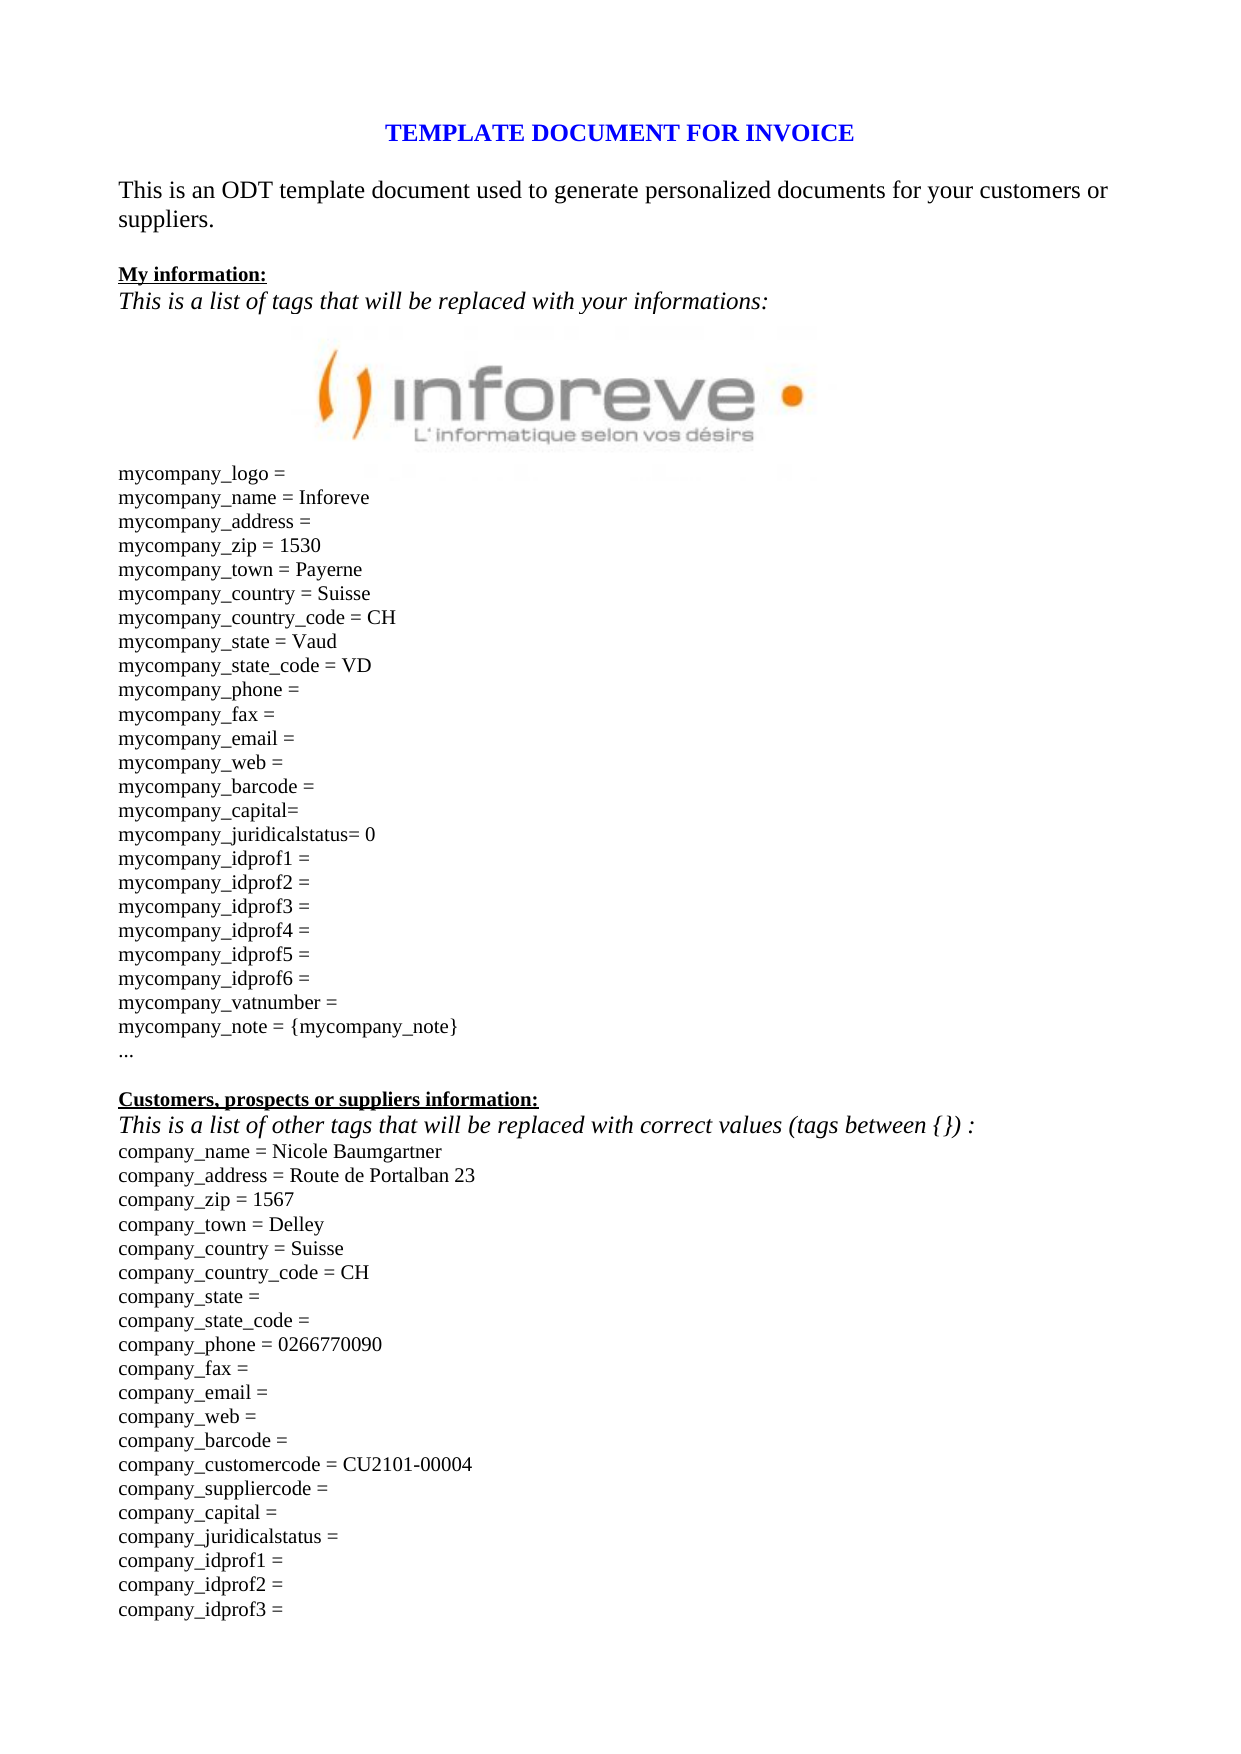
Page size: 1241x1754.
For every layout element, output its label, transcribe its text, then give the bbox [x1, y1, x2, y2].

text This is a list of other tags that will be replaced with correct values (tags between {}) : [118, 1111, 1122, 1139]
text mycompany_zip = 1530 [118, 533, 1122, 557]
text company_idprof3 = [118, 1596, 1122, 1621]
text mycompany_address = [118, 509, 1122, 533]
text company_country_code = CH [118, 1259, 1122, 1284]
text mycompany_idprof3 = [118, 894, 1122, 918]
text ... [118, 1038, 1122, 1062]
text mycompany_state_code = VD [118, 653, 1122, 677]
text mycompany_idprof1 = [118, 846, 1122, 870]
text mycompany_country = Suisse [118, 581, 1122, 605]
text company_juridicalstatus = [118, 1524, 1122, 1548]
text mycompany_country_code = CH [118, 605, 1122, 629]
text Customers, prospects or suppliers information: [118, 1086, 1122, 1111]
text company_email = [118, 1380, 1122, 1404]
text company_name = Nicole Baumgartner [118, 1139, 1122, 1163]
text mycompany_phone = [118, 677, 1122, 701]
text TEMPLATE DOCUMENT FOR INVOICE [118, 118, 1122, 147]
text company_zip = 1567 [118, 1187, 1122, 1211]
text mycompany_idprof4 = [118, 918, 1122, 942]
text This is a list of tags that will be replaced with your informations: [118, 286, 1122, 315]
text company_web = [118, 1404, 1122, 1428]
text company_capital = [118, 1500, 1122, 1524]
text mycompany_idprof5 = [118, 942, 1122, 966]
text mycompany_name = Inforeve [118, 485, 1122, 509]
text company_phone = 0266770090 [118, 1332, 1122, 1356]
text mycompany_capital= [118, 798, 1122, 822]
text company_state = [118, 1284, 1122, 1308]
text company_idprof1 = [118, 1548, 1122, 1572]
text company_barcode = [118, 1428, 1122, 1452]
text mycompany_state = Vaud [118, 629, 1122, 653]
text mycompany_vatnumber = [118, 990, 1122, 1014]
text mycompany_town = Payerne [118, 557, 1122, 581]
text mycompany_web = [118, 749, 1122, 774]
text This is an ODT template document used to generate personalized documents for your customers or suppliers. [118, 176, 1122, 233]
text company_state_code = [118, 1308, 1122, 1332]
text company_country = Suisse [118, 1236, 1122, 1259]
text My information: [118, 262, 1122, 286]
picture [290, 314, 838, 481]
text mycompany_idprof6 = [118, 966, 1122, 990]
text mycompany_idprof2 = [118, 870, 1122, 894]
text company_idprof2 = [118, 1572, 1122, 1596]
text company_town = Delley [118, 1211, 1122, 1236]
text company_fax = [118, 1356, 1122, 1380]
text company_customercode = CU2101-00004 [118, 1452, 1122, 1476]
text mycompany_email = [118, 726, 1122, 749]
text mycompany_fax = [118, 701, 1122, 726]
text company_suppliercode = [118, 1476, 1122, 1500]
text mycompany_note = {mycompany_note} [118, 1014, 1122, 1038]
text mycompany_barcode = [118, 774, 1122, 798]
text mycompany_juridicalstatus= 0 [118, 822, 1122, 846]
text company_address = Route de Portalban 23 [118, 1163, 1122, 1187]
text mycompany_logo = [118, 315, 1122, 485]
